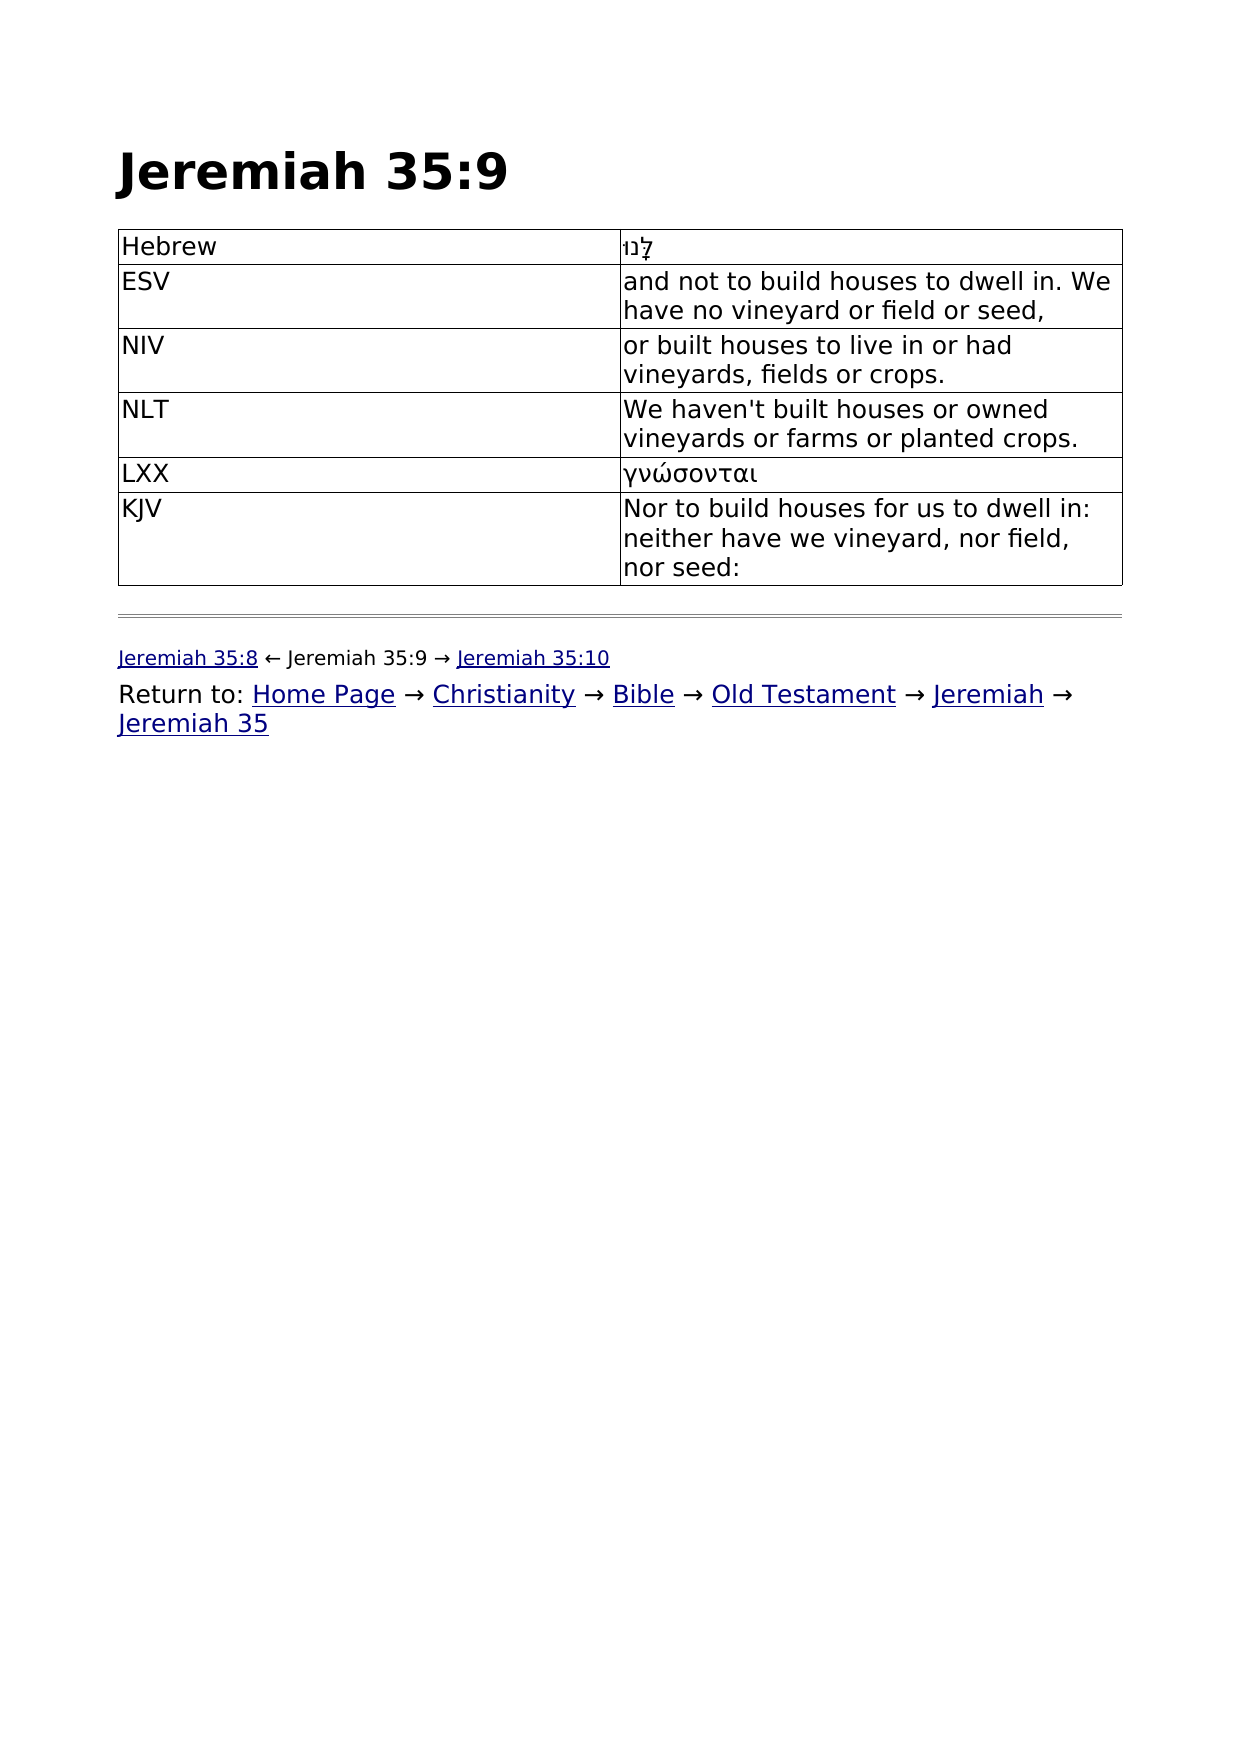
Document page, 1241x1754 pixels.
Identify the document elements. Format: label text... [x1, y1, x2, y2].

table_cell KJV [119, 493, 620, 585]
table_cell or built houses to live in or had vineyards, fields or crops. [621, 329, 1122, 392]
table_cell We haven't built houses or owned vineyards or farms or planted crops. [621, 393, 1122, 457]
table_cell and not to build houses to dwell in. We have no vineyard or field or seed, [621, 265, 1122, 328]
table_cell γνώσονται [621, 458, 1122, 492]
text Jeremiah 35:8 ← Jeremiah 35:9 → Jeremiah 35:10 [118, 646, 1122, 680]
table_header Hebrew [119, 230, 620, 264]
table_cell NIV [119, 329, 620, 392]
table_cell NLT [119, 393, 620, 457]
text Return to: Home Page → Christianity → Bible → Old Testament → Jeremiah → Jeremiah 35 [118, 680, 1122, 739]
table_cell Nor to build houses for us to dwell in: neither have we vineyard, nor field, nor seed: [621, 493, 1122, 585]
table_header לָּֽנוּ [621, 230, 1122, 264]
table_cell ESV [119, 265, 620, 328]
table_cell LXX [119, 458, 620, 492]
subtitle Jeremiah 35:9 [118, 143, 1122, 201]
